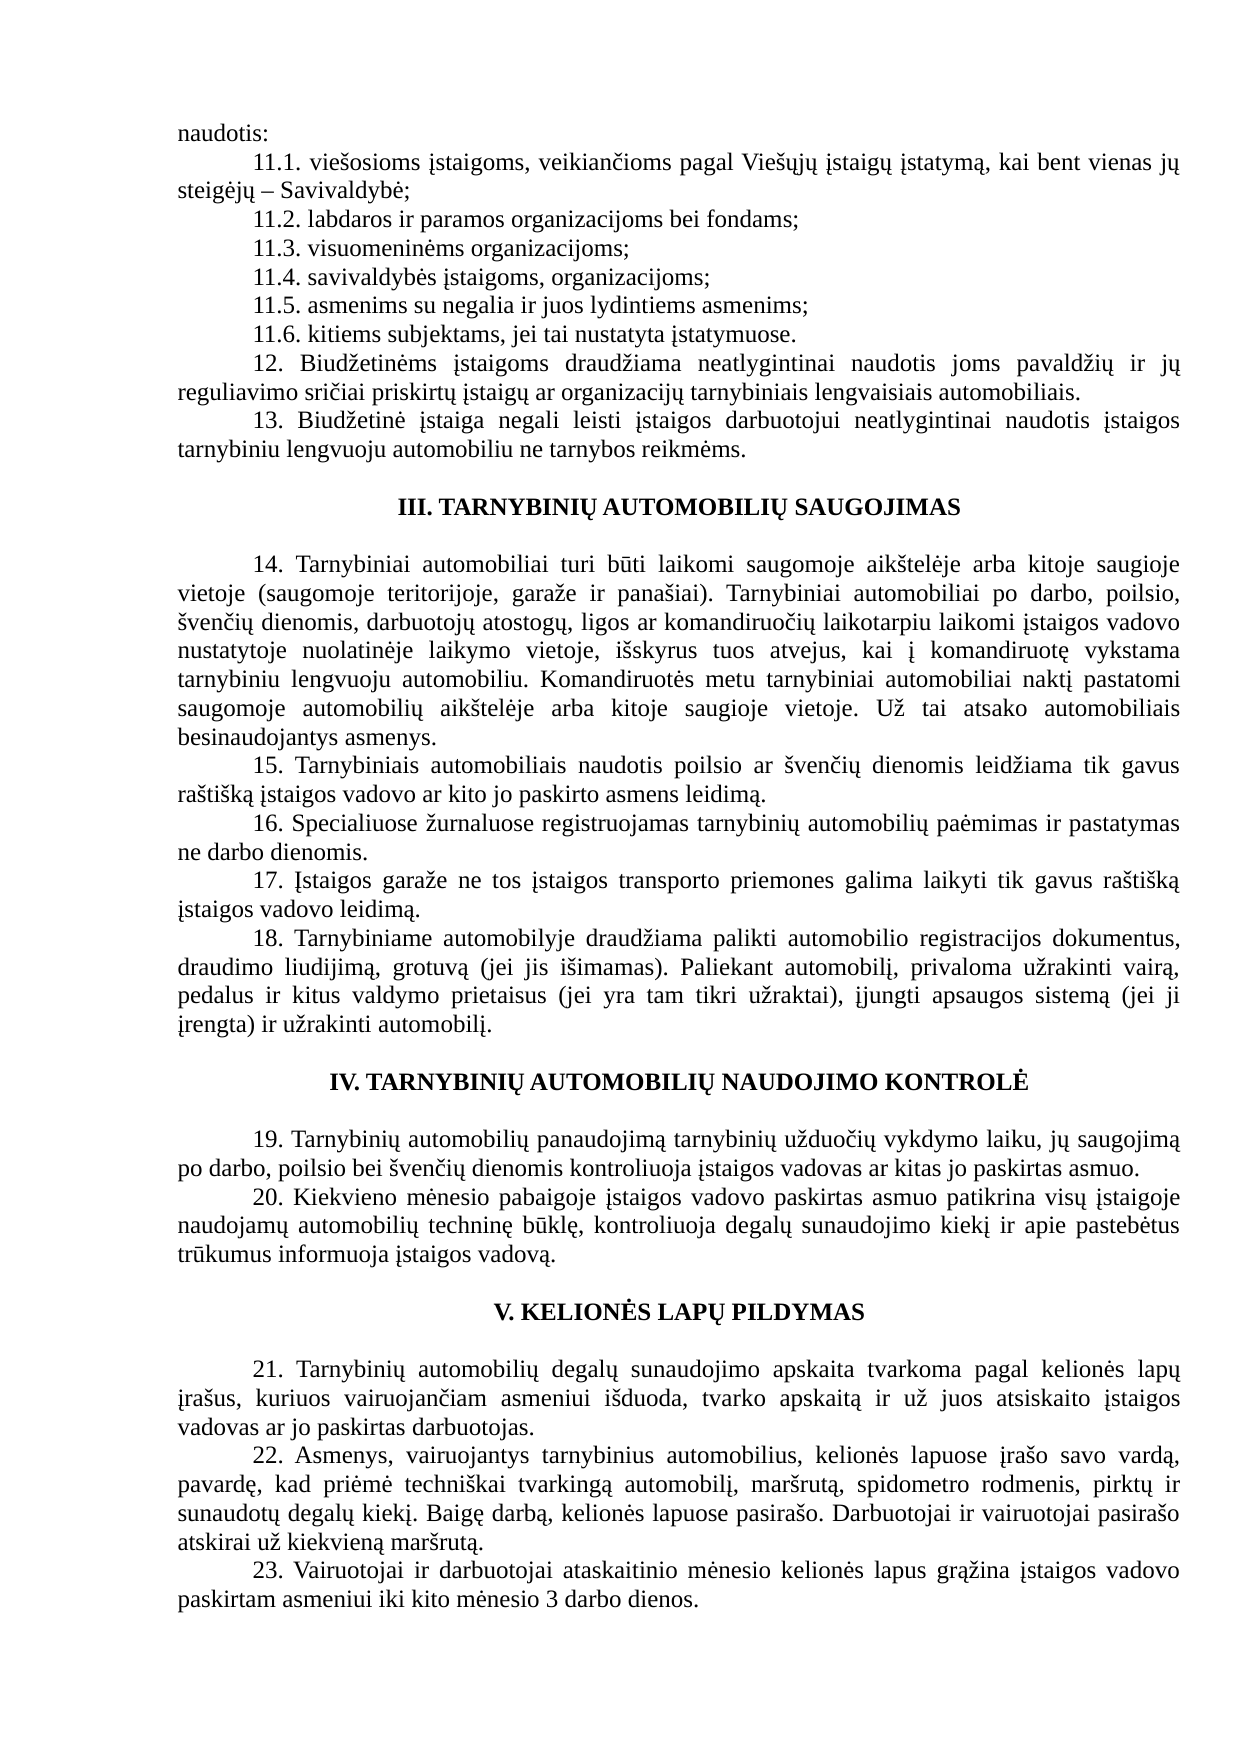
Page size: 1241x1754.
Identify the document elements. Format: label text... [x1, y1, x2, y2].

text 11.2. labdaros ir paramos organizacijoms bei fondams; [177, 204, 1181, 233]
text 11.6. kitiems subjektams, jei tai nustatyta įstatymuose. [177, 319, 1181, 348]
text 21. Tarnybinių automobilių degalų sunaudojimo apskaita tvarkoma pagal kelionės lapų įrašus, kuriuos vairuojančiam asmeniui išduoda, tvarko apskaitą ir už juos atsiskaito įstaigos vadovas ar jo paskirtas darbuotojas. [177, 1354, 1181, 1441]
text IV. TARNYBINIŲ AUTOMOBILIŲ NAUDOJIMO KONTROLĖ [177, 1067, 1181, 1096]
text naudotis: [177, 118, 1181, 147]
text 11.4. savivaldybės įstaigoms, organizacijoms; [177, 262, 1181, 291]
text 11.3. visuomeninėms organizacijoms; [177, 233, 1181, 262]
text V. KELIONĖS LAPŲ PILDYMAS [177, 1297, 1181, 1326]
text 19. Tarnybinių automobilių panaudojimą tarnybinių užduočių vykdymo laiku, jų saugojimą po darbo, poilsio bei švenčių dienomis kontroliuoja įstaigos vadovas ar kitas jo paskirtas asmuo. [177, 1124, 1181, 1182]
text 23. Vairuotojai ir darbuotojai ataskaitinio mėnesio kelionės lapus grąžina įstaigos vadovo paskirtam asmeniui iki kito mėnesio 3 darbo dienos. [177, 1556, 1181, 1613]
text 12. Biudžetinėms įstaigoms draudžiama neatlygintinai naudotis joms pavaldžių ir jų reguliavimo sričiai priskirtų įstaigų ar organizacijų tarnybiniais lengvaisiais automobiliais. [177, 348, 1181, 406]
text 16. Specialiuose žurnaluose registruojamas tarnybinių automobilių paėmimas ir pastatymas ne darbo dienomis. [177, 808, 1181, 866]
text 22. Asmenys, vairuojantys tarnybinius automobilius, kelionės lapuose įrašo savo vardą, pavardę, kad priėmė techniškai tvarkingą automobilį, maršrutą, spidometro rodmenis, pirktų ir sunaudotų degalų kiekį. Baigę darbą, kelionės lapuose pasirašo. Darbuotojai ir vairuotojai pasirašo atskirai už kiekvieną maršrutą. [177, 1441, 1181, 1556]
text 15. Tarnybiniais automobiliais naudotis poilsio ar švenčių dienomis leidžiama tik gavus raštišką įstaigos vadovo ar kito jo paskirto asmens leidimą. [177, 751, 1181, 808]
text 17. Įstaigos garaže ne tos įstaigos transporto priemones galima laikyti tik gavus raštišką įstaigos vadovo leidimą. [177, 866, 1181, 923]
text 14. Tarnybiniai automobiliai turi būti laikomi saugomoje aikštelėje arba kitoje saugioje vietoje (saugomoje teritorijoje, garaže ir panašiai). Tarnybiniai automobiliai po darbo, poilsio, švenčių dienomis, darbuotojų atostogų, ligos ar komandiruočių laikotarpiu laikomi įstaigos vadovo nustatytoje nuolatinėje laikymo vietoje, išskyrus tuos atvejus, kai į komandiruotę vykstama tarnybiniu lengvuoju automobiliu. Komandiruotės metu tarnybiniai automobiliai naktį pastatomi saugomoje automobilių aikštelėje arba kitoje saugioje vietoje. Už tai atsako automobiliais besinaudojantys asmenys. [177, 549, 1181, 751]
text 20. Kiekvieno mėnesio pabaigoje įstaigos vadovo paskirtas asmuo patikrina visų įstaigoje naudojamų automobilių techninę būklę, kontroliuoja degalų sunaudojimo kiekį ir apie pastebėtus trūkumus informuoja įstaigos vadovą. [177, 1182, 1181, 1268]
text III. TARNYBINIŲ AUTOMOBILIŲ SAUGOJIMAS [177, 492, 1181, 521]
text 11.5. asmenims su negalia ir juos lydintiems asmenims; [177, 291, 1181, 319]
text 11.1. viešosioms įstaigoms, veikiančioms pagal Viešųjų įstaigų įstatymą, kai bent vienas jų steigėjų – Savivaldybė; [177, 147, 1181, 204]
text 13. Biudžetinė įstaiga negali leisti įstaigos darbuotojui neatlygintinai naudotis įstaigos tarnybiniu lengvuoju automobiliu ne tarnybos reikmėms. [177, 406, 1181, 463]
text 18. Tarnybiniame automobilyje draudžiama palikti automobilio registracijos dokumentus, draudimo liudijimą, grotuvą (jei jis išimamas). Paliekant automobilį, privaloma užrakinti vairą, pedalus ir kitus valdymo prietaisus (jei yra tam tikri užraktai), įjungti apsaugos sistemą (jei ji įrengta) ir užrakinti automobilį. [177, 923, 1181, 1038]
